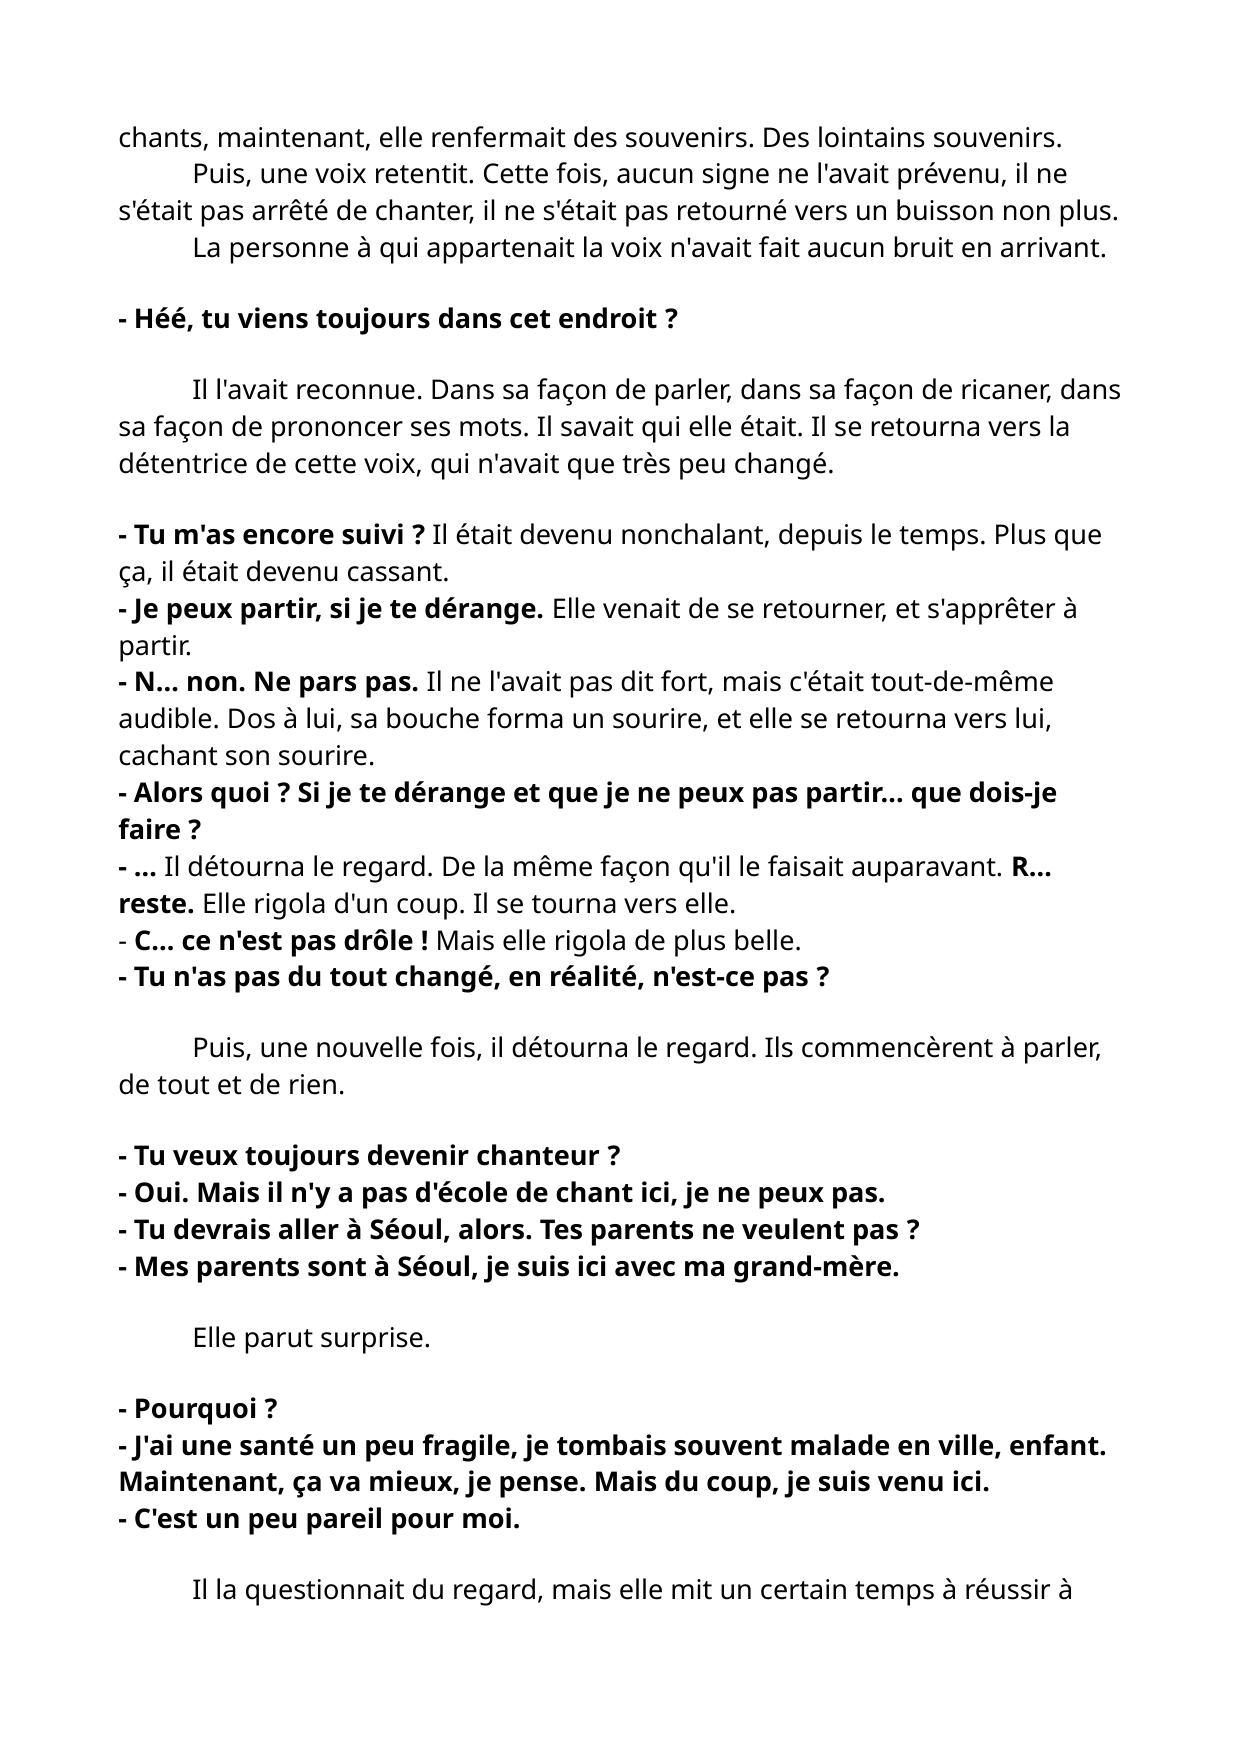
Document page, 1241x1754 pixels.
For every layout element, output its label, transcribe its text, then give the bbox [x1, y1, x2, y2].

text - C'est un peu pareil pour moi. [118, 1500, 1122, 1537]
text - Alors quoi ? Si je te dérange et que je ne peux pas partir… que dois-je faire ? [118, 773, 1122, 847]
text - Tu devrais aller à Séoul, alors. Tes parents ne veulent pas ? [118, 1210, 1122, 1247]
text - N… non. Ne pars pas. Il ne l'avait pas dit fort, mais c'était tout-de-même audible. Dos à lui, sa bouche forma un sourire, et elle se retourna vers lui, cachant son sourire. [118, 663, 1122, 773]
text - Oui. Mais il n'y a pas d'école de chant ici, je ne peux pas. [118, 1173, 1122, 1210]
text - … Il détourna le regard. De la même façon qu'il le faisait auparavant. R… reste. Elle rigola d'un coup. Il se tourna vers elle. [118, 847, 1122, 921]
text Puis, une nouvelle fois, il détourna le regard. Ils commencèrent à parler, de tout et de rien. [118, 1029, 1122, 1102]
text - J'ai une santé un peu fragile, je tombais souvent malade en ville, enfant. Maintenant, ça va mieux, je pense. Mais du coup, je suis venu ici. [118, 1426, 1122, 1500]
text La personne à qui appartenait la voix n'avait fait aucun bruit en arrivant. [118, 229, 1122, 266]
text Puis, une voix retentit. Cette fois, aucun signe ne l'avait prévenu, il ne s'était pas arrêté de chanter, il ne s'était pas retourné vers un buisson non plus. [118, 155, 1122, 229]
text - Tu m'as encore suivi ? Il était devenu nonchalant, depuis le temps. Plus que ça, il était devenu cassant. [118, 515, 1122, 589]
text Il l'avait reconnue. Dans sa façon de parler, dans sa façon de ricaner, dans sa façon de prononcer ses mots. Il savait qui elle était. Il se retourna vers la détentrice de cette voix, qui n'avait que très peu changé. [118, 371, 1122, 481]
text - Je peux partir, si je te dérange. Elle venait de se retourner, et s'apprêter à partir. [118, 589, 1122, 663]
text - Héé, tu viens toujours dans cet endroit ? [118, 300, 1122, 337]
text - Mes parents sont à Séoul, je suis ici avec ma grand-mère. [118, 1247, 1122, 1284]
text Il la questionnait du regard, mais elle mit un certain temps à réussir à [118, 1571, 1122, 1607]
text - Tu veux toujours devenir chanteur ? [118, 1137, 1122, 1173]
text - C… ce n'est pas drôle ! Mais elle rigola de plus belle. [118, 921, 1122, 958]
text - Tu n'as pas du tout changé, en réalité, n'est-ce pas ? [118, 958, 1122, 995]
text Elle parut surprise. [118, 1318, 1122, 1355]
text - Pourquoi ? [118, 1389, 1122, 1426]
text chants, maintenant, elle renfermait des souvenirs. Des lointains souvenirs. [118, 118, 1122, 155]
